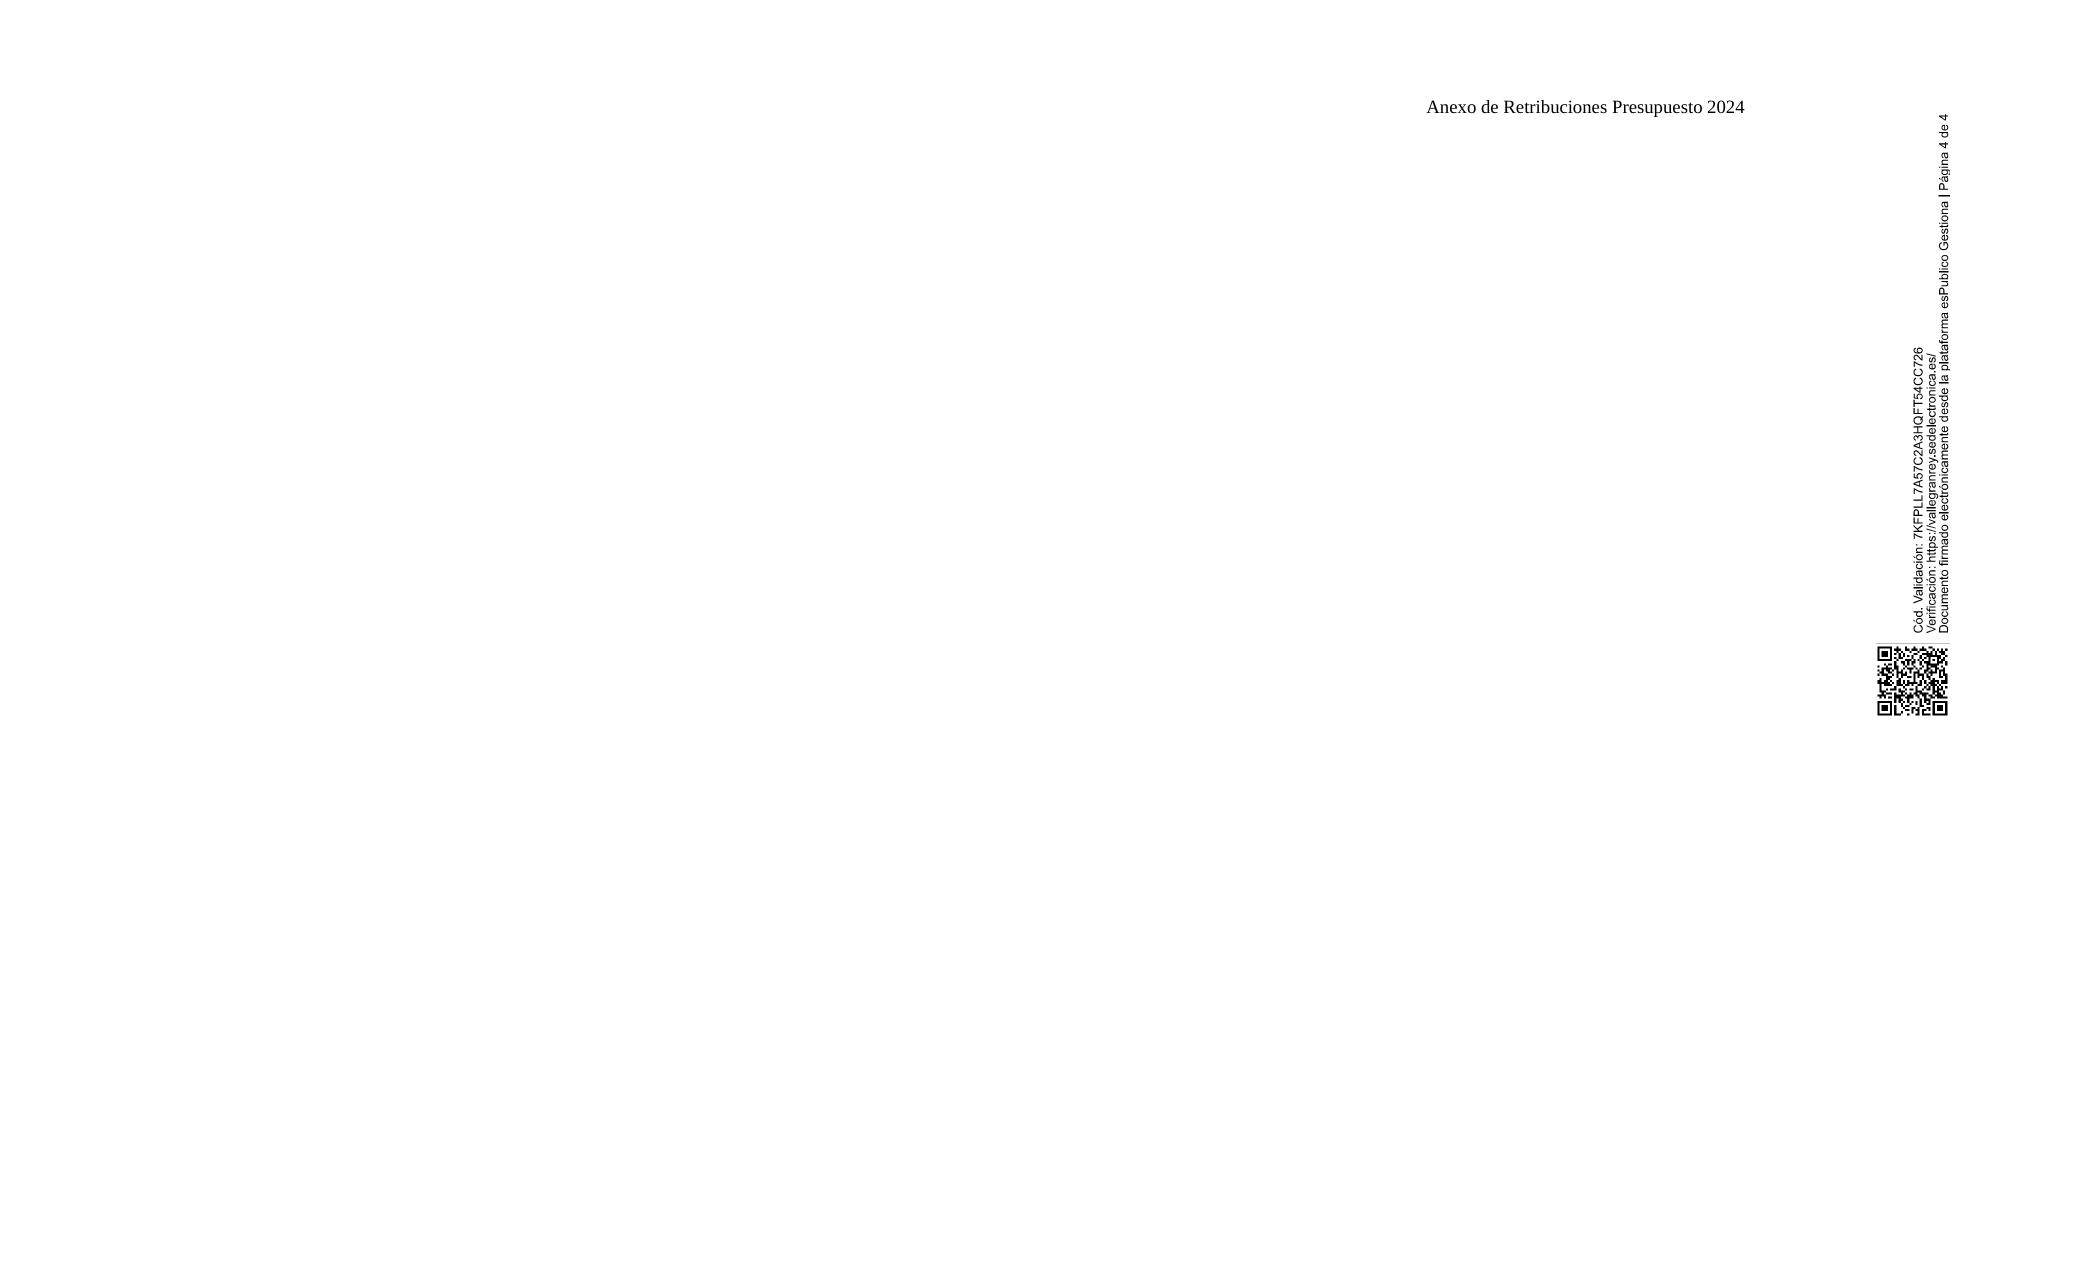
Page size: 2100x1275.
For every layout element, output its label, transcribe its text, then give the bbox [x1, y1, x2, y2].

text Anexo de Retribuciones Presupuesto 2024 [150, 91, 1950, 716]
